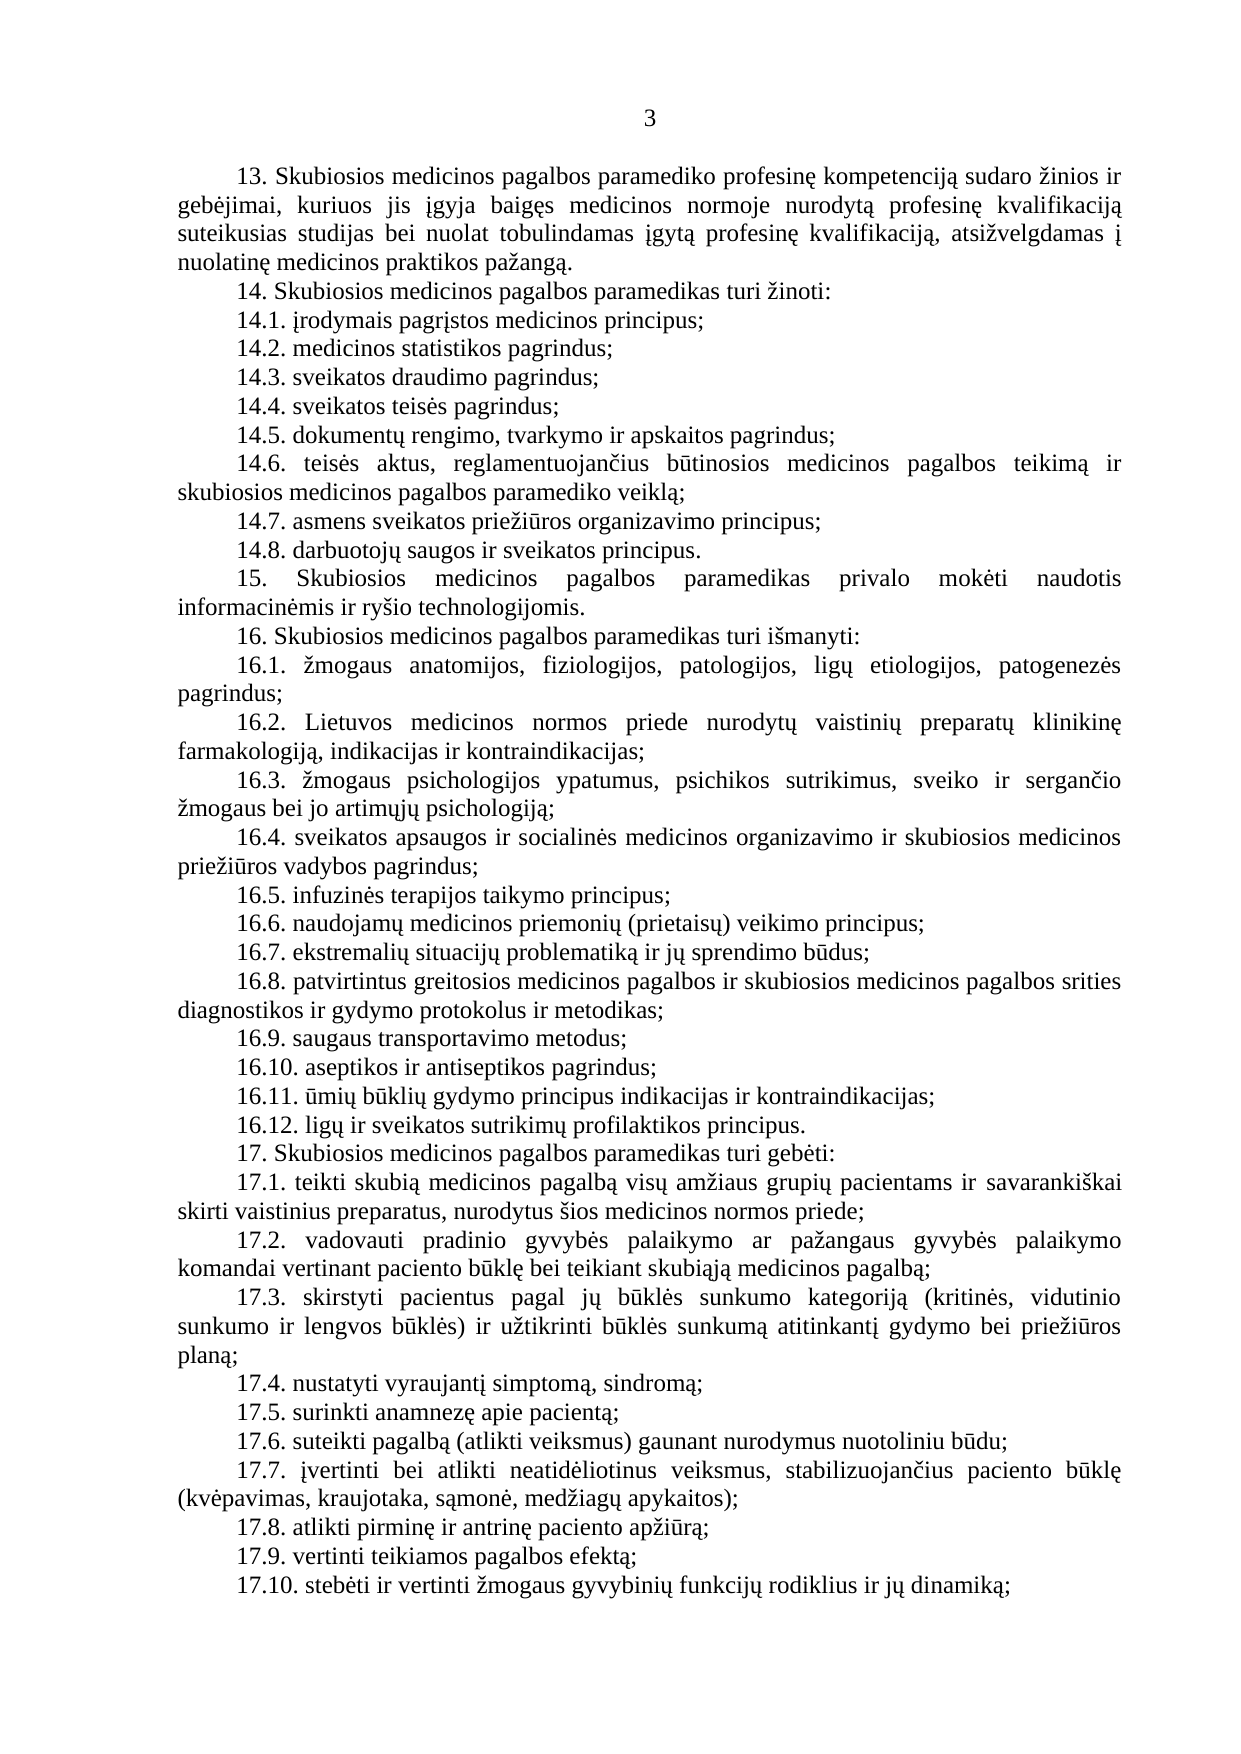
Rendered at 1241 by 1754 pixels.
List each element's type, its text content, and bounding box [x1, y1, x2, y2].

text 16.9. saugaus transportavimo metodus; [177, 1023, 1122, 1052]
text 17.3. skirstyti pacientus pagal jų būklės sunkumo kategoriją (kritinės, vidutinio sunkumo ir lengvos būklės) ir užtikrinti būklės sunkumą atitinkantį gydymo bei priežiūros planą; [177, 1282, 1122, 1368]
text 17.8. atlikti pirminę ir antrinę paciento apžiūrą; [177, 1512, 1122, 1541]
text 15. Skubiosios medicinos pagalbos paramedikas privalo mokėti naudotis informacinėmis ir ryšio technologijomis. [177, 563, 1122, 621]
text 16.8. patvirtintus greitosios medicinos pagalbos ir skubiosios medicinos pagalbos srities diagnostikos ir gydymo protokolus ir metodikas; [177, 966, 1122, 1023]
text 16.5. infuzinės terapijos taikymo principus; [177, 880, 1122, 908]
text 14.8. darbuotojų saugos ir sveikatos principus. [177, 535, 1122, 563]
text 16.4. sveikatos apsaugos ir socialinės medicinos organizavimo ir skubiosios medicinos priežiūros vadybos pagrindus; [177, 822, 1122, 880]
text 14.7. asmens sveikatos priežiūros organizavimo principus; [177, 506, 1122, 535]
text 17.7. įvertinti bei atlikti neatidėliotinus veiksmus, stabilizuojančius paciento būklę (kvėpavimas, kraujotaka, sąmonė, medžiagų apykaitos); [177, 1455, 1122, 1512]
text 17.2. vadovauti pradinio gyvybės palaikymo ar pažangaus gyvybės palaikymo komandai vertinant paciento būklę bei teikiant skubiąją medicinos pagalbą; [177, 1225, 1122, 1282]
text 14.2. medicinos statistikos pagrindus; [177, 333, 1122, 362]
text 16.1. žmogaus anatomijos, fiziologijos, patologijos, ligų etiologijos, patogenezės pagrindus; [177, 650, 1122, 707]
text 17. Skubiosios medicinos pagalbos paramedikas turi gebėti: [177, 1138, 1122, 1167]
text 14.3. sveikatos draudimo pagrindus; [177, 362, 1122, 391]
text 16.2. Lietuvos medicinos normos priede nurodytų vaistinių preparatų klinikinę farmakologiją, indikacijas ir kontraindikacijas; [177, 707, 1122, 765]
text 14.6. teisės aktus, reglamentuojančius būtinosios medicinos pagalbos teikimą ir skubiosios medicinos pagalbos paramediko veiklą; [177, 448, 1122, 506]
text 14.5. dokumentų rengimo, tvarkymo ir apskaitos pagrindus; [177, 420, 1122, 448]
text 16.12. ligų ir sveikatos sutrikimų profilaktikos principus. [177, 1110, 1122, 1138]
text 16.11. ūmių būklių gydymo principus indikacijas ir kontraindikacijas; [177, 1081, 1122, 1110]
text 17.5. surinkti anamnezę apie pacientą; [177, 1397, 1122, 1426]
text 16.6. naudojamų medicinos priemonių (prietaisų) veikimo principus; [177, 908, 1122, 937]
text 17.9. vertinti teikiamos pagalbos efektą; [177, 1541, 1122, 1570]
text 14.1. įrodymais pagrįstos medicinos principus; [177, 305, 1122, 333]
text 16.10. aseptikos ir antiseptikos pagrindus; [177, 1052, 1122, 1081]
text 17.6. suteikti pagalbą (atlikti veiksmus) gaunant nurodymus nuotoliniu būdu; [177, 1426, 1122, 1455]
text 17.10. stebėti ir vertinti žmogaus gyvybinių funkcijų rodiklius ir jų dinamiką; [177, 1570, 1122, 1598]
text 16.3. žmogaus psichologijos ypatumus, psichikos sutrikimus, sveiko ir sergančio žmogaus bei jo artimųjų psichologiją; [177, 765, 1122, 822]
text 17.1. teikti skubią medicinos pagalbą visų amžiaus grupių pacientams ir savarankiškai skirti vaistinius preparatus, nurodytus šios medicinos normos priede; [177, 1167, 1122, 1225]
text 14.4. sveikatos teisės pagrindus; [177, 391, 1122, 420]
text 17.4. nustatyti vyraujantį simptomą, sindromą; [177, 1368, 1122, 1397]
text 13. Skubiosios medicinos pagalbos paramediko profesinę kompetenciją sudaro žinios ir gebėjimai, kuriuos jis įgyja baigęs medicinos normoje nurodytą profesinę kvalifikaciją suteikusias studijas bei nuolat tobulindamas įgytą profesinę kvalifikaciją, atsižvelgdamas į nuolatinę medicinos praktikos pažangą. [177, 161, 1122, 276]
text 14. Skubiosios medicinos pagalbos paramedikas turi žinoti: [177, 276, 1122, 305]
text 16. Skubiosios medicinos pagalbos paramedikas turi išmanyti: [177, 621, 1122, 650]
text 16.7. ekstremalių situacijų problematiką ir jų sprendimo būdus; [177, 937, 1122, 966]
